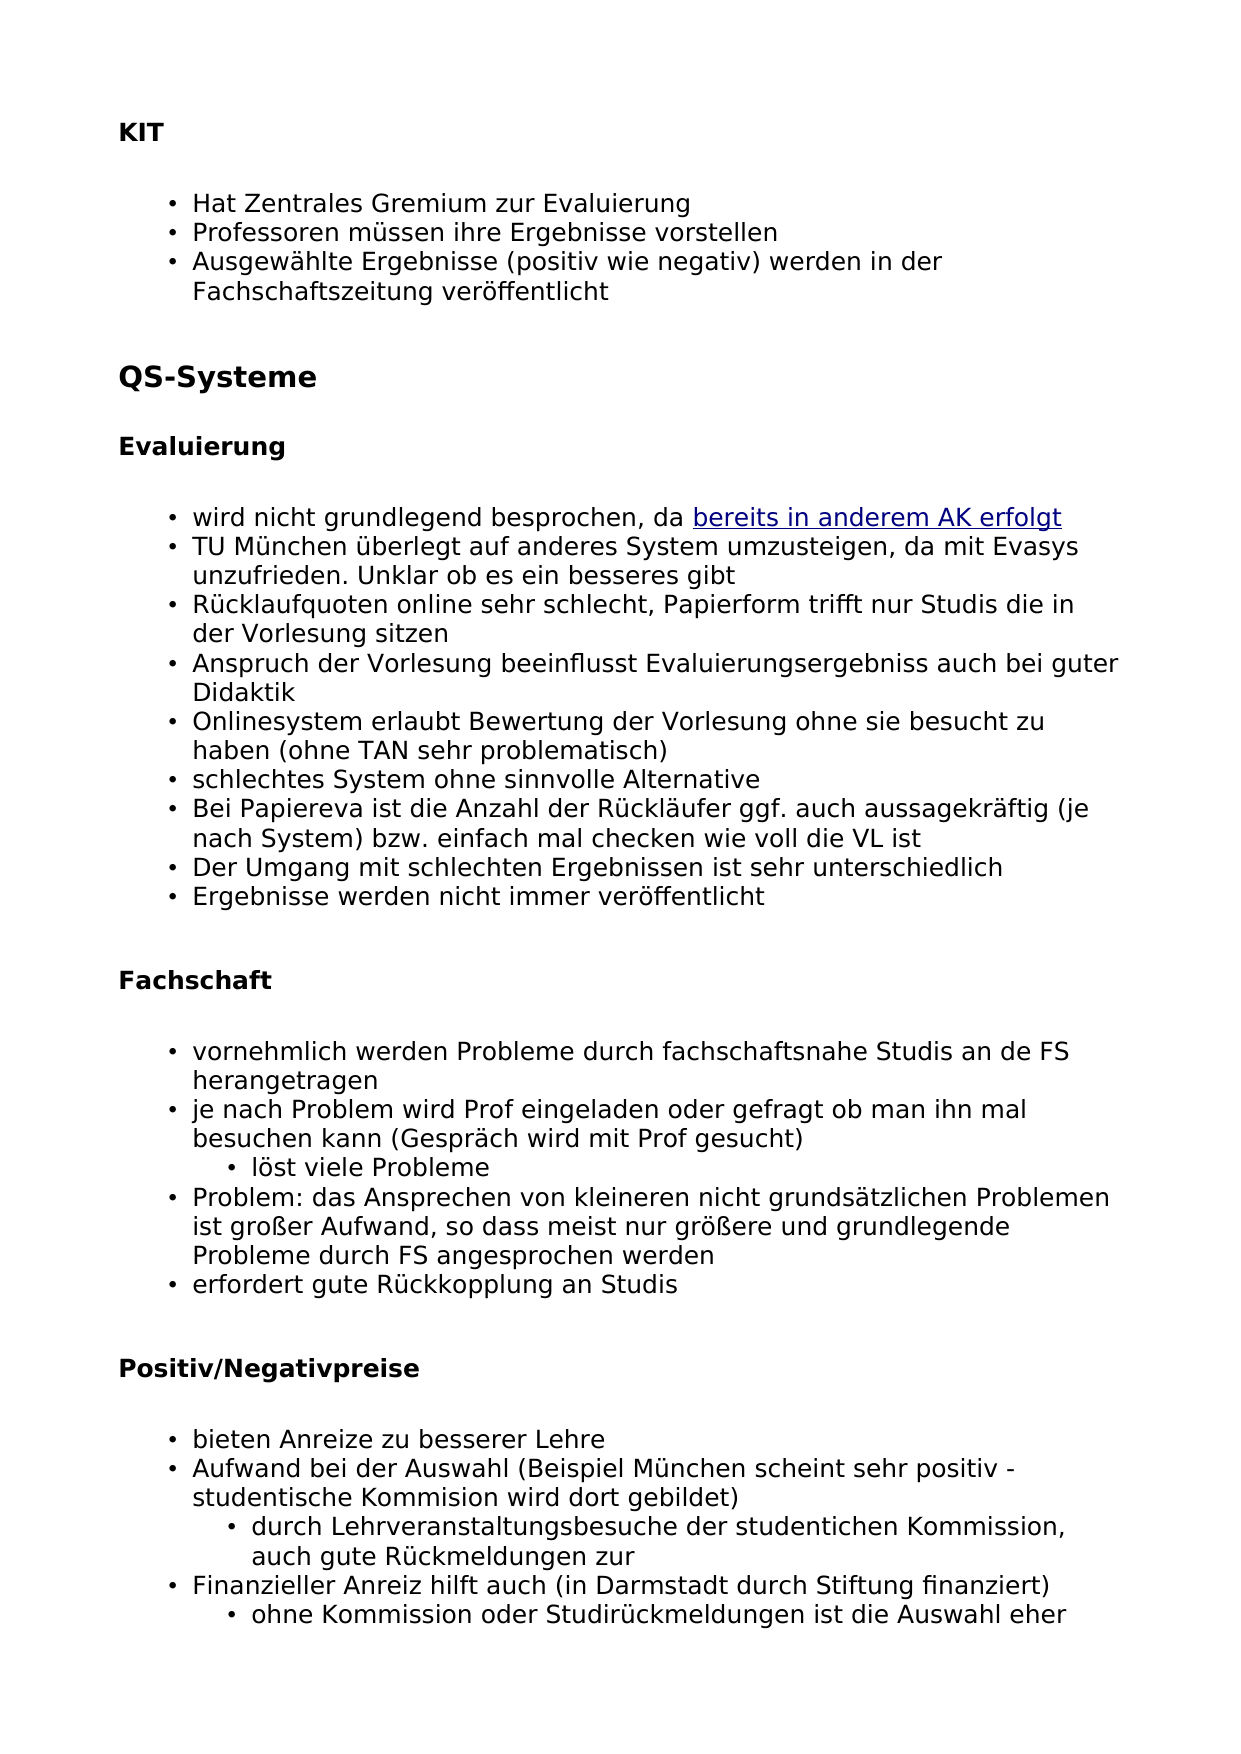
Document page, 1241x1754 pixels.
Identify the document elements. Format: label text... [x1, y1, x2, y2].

subtitle Fachschaft [118, 966, 1122, 995]
list Onlinesystem erlaubt Bewertung der Vorlesung ohne sie besucht zu haben (ohne TAN sehr problematisch) [177, 707, 1122, 766]
list vornehmlich werden Probleme durch fachschaftsnahe Studis an de FS herangetragen [177, 1037, 1122, 1095]
list Rücklaufquoten online sehr schlecht, Papierform trifft nur Studis die in der Vorlesung sitzen [177, 591, 1122, 649]
list erfordert gute Rückkopplung an Studis [177, 1270, 1122, 1299]
list durch Lehrveranstaltungsbesuche der studentichen Kommission, auch gute Rückmeldungen zur [236, 1513, 1122, 1571]
list schlechtes System ohne sinnvolle Alternative [177, 766, 1122, 795]
list ohne Kommission oder Studirückmeldungen ist die Auswahl eher [236, 1600, 1122, 1629]
list Aufwand bei der Auswahl (Beispiel München scheint sehr positiv - studentische Kommision wird dort gebildet) [177, 1454, 1122, 1513]
list Anspruch der Vorlesung beeinflusst Evaluierungsergebniss auch bei guter Didaktik [177, 649, 1122, 707]
list Bei Papiereva ist die Anzahl der Rückläufer ggf. auch aussagekräftig (je nach System) bzw. einfach mal checken wie voll die VL ist [177, 795, 1122, 853]
list Professoren müssen ihre Ergebnisse vorstellen [177, 218, 1122, 248]
subtitle Positiv/Negativpreise [118, 1354, 1122, 1383]
subtitle QS-Systeme [118, 360, 1122, 394]
list Ausgewählte Ergebnisse (positiv wie negativ) werden in der Fachschaftszeitung veröffentlicht [177, 248, 1122, 306]
list Ergebnisse werden nicht immer veröffentlicht [177, 882, 1122, 911]
list je nach Problem wird Prof eingeladen oder gefragt ob man ihn mal besuchen kann (Gespräch wird mit Prof gesucht) [177, 1095, 1122, 1154]
list Finanzieller Anreiz hilft auch (in Darmstadt durch Stiftung finanziert) [177, 1571, 1122, 1600]
subtitle Evaluierung [118, 432, 1122, 461]
list bieten Anreize zu besserer Lehre [177, 1425, 1122, 1454]
list Der Umgang mit schlechten Ergebnissen ist sehr unterschiedlich [177, 853, 1122, 882]
list löst viele Probleme [236, 1154, 1122, 1183]
subtitle KIT [118, 118, 1122, 147]
list Problem: das Ansprechen von kleineren nicht grundsätzlichen Problemen ist großer Aufwand, so dass meist nur größere und grundlegende Probleme durch FS angesprochen werden [177, 1183, 1122, 1270]
list wird nicht grundlegend besprochen, da bereits in anderem AK erfolgt [177, 503, 1122, 532]
list Hat Zentrales Gremium zur Evaluierung [177, 189, 1122, 218]
list TU München überlegt auf anderes System umzusteigen, da mit Evasys unzufrieden. Unklar ob es ein besseres gibt [177, 532, 1122, 591]
